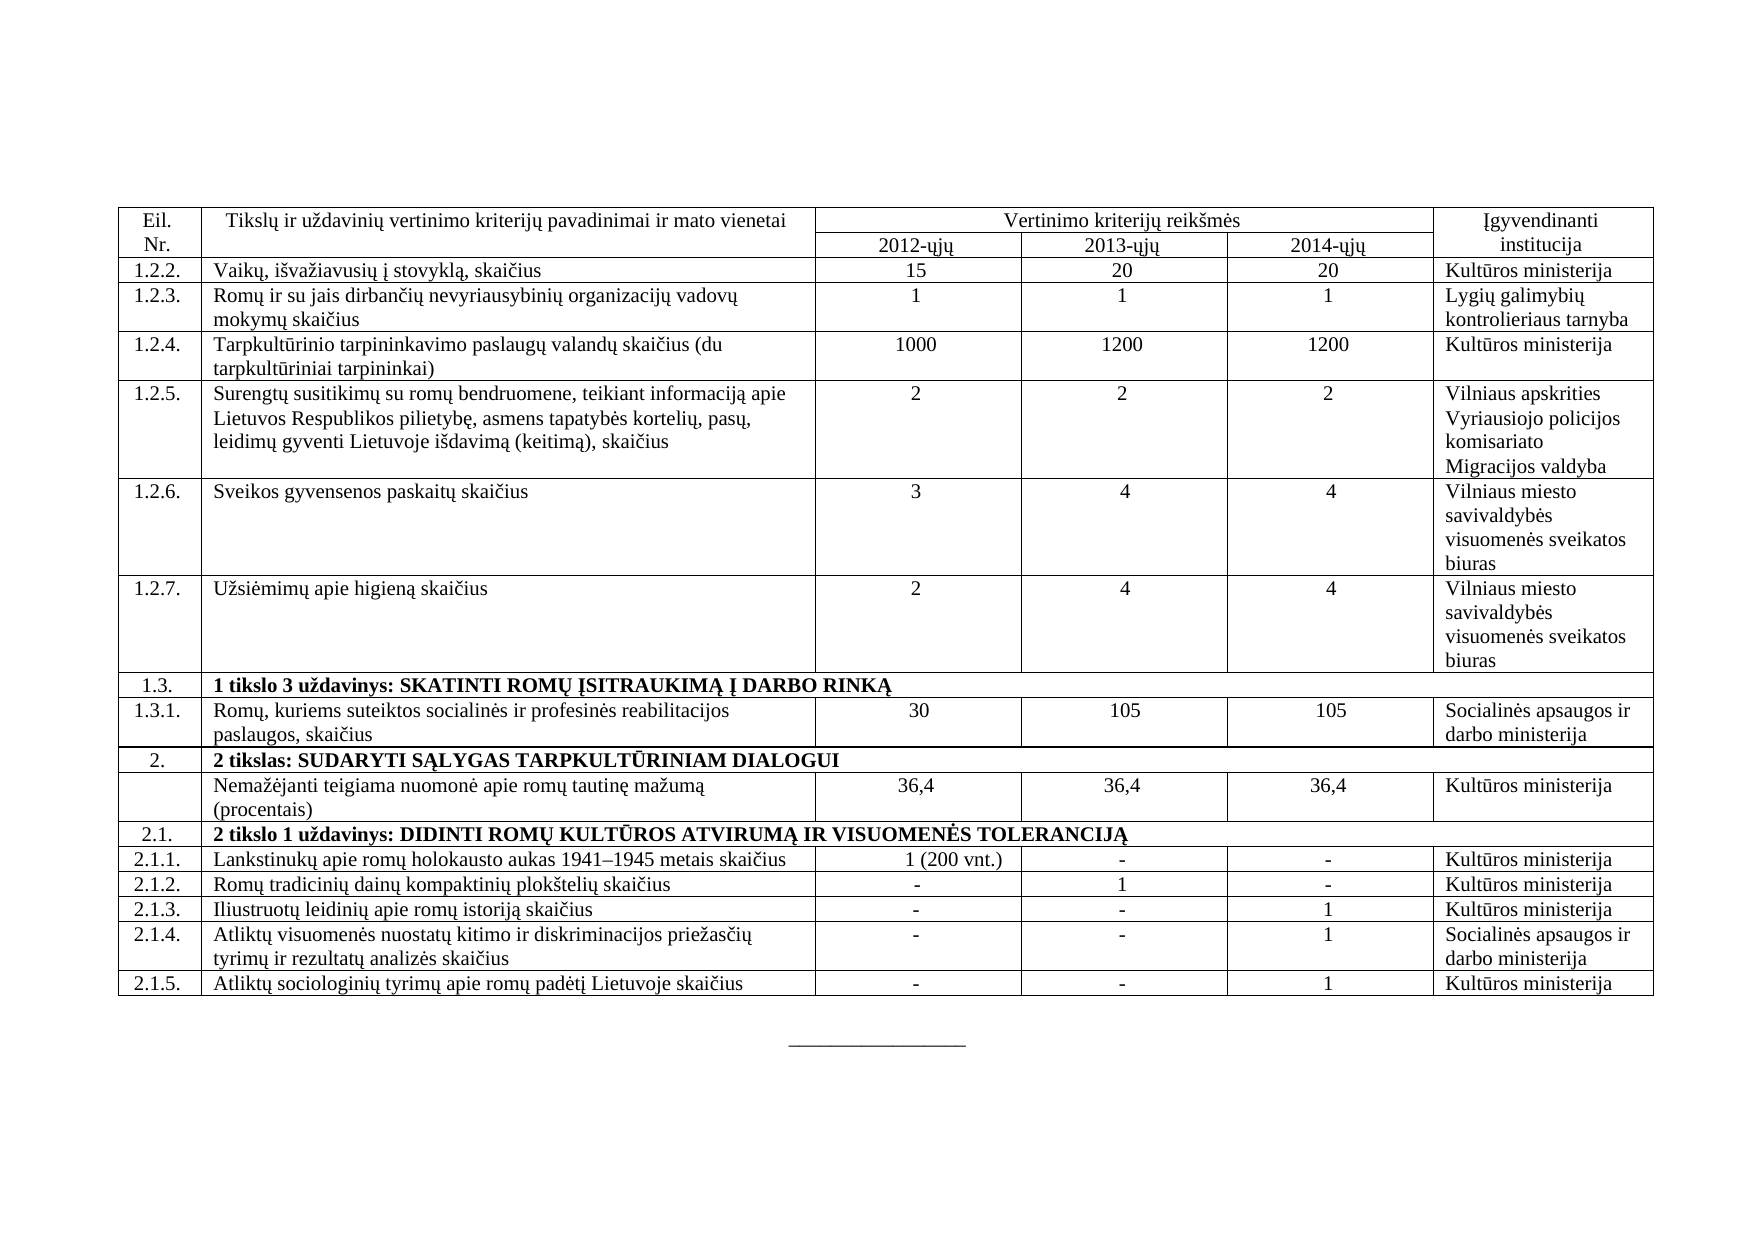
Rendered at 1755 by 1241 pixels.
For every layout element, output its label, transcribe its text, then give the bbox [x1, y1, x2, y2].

table_cell [1604, 673, 1629, 697]
table_cell Užsiėmimų apie higieną skaičius [202, 576, 815, 672]
table_cell Atliktų visuomenės nuostatų kitimo ir diskriminacijos priežasčių tyrimų ir rezultatų analizės skaičius [202, 922, 815, 970]
table_cell Kultūros ministerija [1434, 872, 1653, 896]
table_cell 30 [816, 698, 1021, 746]
table_cell 1.2.6. [119, 479, 201, 575]
table_cell 2.1.4. [119, 922, 201, 970]
table_cell 15 [816, 258, 1021, 282]
table_cell 20 [1022, 258, 1227, 282]
table_cell Vilniaus miesto savivaldybės visuomenės sveikatos biuras [1434, 479, 1653, 575]
table_cell 2.1. [119, 822, 201, 846]
table_cell [1579, 748, 1604, 772]
table_cell Lankstinukų apie romų holokausto aukas 1941–1945 metais skaičius [202, 847, 815, 871]
table_cell 1.2.3. [119, 283, 201, 331]
table_cell 1.2.2. [119, 258, 201, 282]
table_cell 1200 [1022, 332, 1227, 380]
table_cell Romų tradicinių dainų kompaktinių plokštelių skaičius [202, 872, 815, 896]
table_cell 1 [1228, 971, 1433, 995]
table_cell Sveikos gyvensenos paskaitų skaičius [202, 479, 815, 575]
table_cell 2. [119, 748, 201, 772]
table_cell Iliustruotų leidinių apie romų istoriją skaičius [202, 897, 815, 921]
table_cell 2014-ųjų [1228, 233, 1433, 257]
table_cell 2 [1022, 381, 1227, 478]
table_cell Tarpkultūrinio tarpininkavimo paslaugų valandų skaičius (du tarpkultūriniai tarpininkai) [202, 332, 815, 380]
table_cell Socialinės apsaugos ir darbo ministerija [1434, 698, 1653, 746]
table_cell Kultūros ministerija [1434, 847, 1653, 871]
table_cell Vilniaus apskrities Vyriausiojo policijos komisariato Migracijos valdyba [1434, 381, 1653, 478]
table_cell [1629, 673, 1653, 697]
table_cell - [1228, 872, 1433, 896]
table_cell 2 [816, 576, 1021, 672]
table_cell 4 [1022, 576, 1227, 672]
table_cell [1579, 822, 1604, 846]
table_cell - [1022, 971, 1227, 995]
table_cell 1.3.1. [119, 698, 201, 746]
table_cell 4 [1228, 479, 1433, 575]
table_cell [1604, 748, 1629, 772]
table_cell Nemažėjanti teigiama nuomonė apie romų tautinę mažumą (procentais) [202, 773, 815, 821]
table_cell 4 [1022, 479, 1227, 575]
table_header Eil. Nr. [119, 208, 201, 257]
table_cell [1604, 822, 1629, 846]
table_cell [1579, 673, 1604, 697]
table_cell [1554, 748, 1579, 772]
table_cell 2.1.5. [119, 971, 201, 995]
table_cell 36,4 [816, 773, 1021, 821]
table_cell 1 (200 vnt.) [816, 847, 1021, 871]
table_cell 2 [816, 381, 1021, 478]
table_cell 1 [816, 283, 1021, 331]
table_cell [1554, 822, 1579, 846]
table_cell 2013-ųjų [1022, 233, 1227, 257]
text _________________ [118, 1025, 1636, 1049]
table_cell 3 [816, 479, 1021, 575]
table_cell Socialinės apsaugos ir darbo ministerija [1434, 922, 1653, 970]
table_cell Lygių galimybių kontrolieriaus tarnyba [1434, 283, 1653, 331]
table_cell Kultūros ministerija [1434, 773, 1653, 821]
table_cell Romų, kuriems suteiktos socialinės ir profesinės reabilitacijos paslaugos, skaičius [202, 698, 815, 746]
table_cell Kultūros ministerija [1434, 258, 1653, 282]
table_cell Kultūros ministerija [1434, 332, 1653, 380]
table_cell 1 [1022, 283, 1227, 331]
table_cell 1.2.5. [119, 381, 201, 478]
table_cell Kultūros ministerija [1434, 897, 1653, 921]
table_cell 2.1.1. [119, 847, 201, 871]
table_cell 36,4 [1228, 773, 1433, 821]
table_cell 36,4 [1022, 773, 1227, 821]
table_cell 1.2.7. [119, 576, 201, 672]
table_cell [119, 773, 201, 821]
table_cell - [1022, 897, 1227, 921]
table_cell 20 [1228, 258, 1433, 282]
table_cell - [816, 971, 1021, 995]
table_cell [1629, 748, 1653, 772]
table_cell 1.2.4. [119, 332, 201, 380]
table_cell 105 [1228, 698, 1433, 746]
table_cell 2 tikslo 1 uždavinys: DIDINTI ROMŲ KULTŪROS ATVIRUMĄ IR VISUOMENĖS TOLERANCIJĄ [202, 822, 1554, 846]
table_cell 4 [1228, 576, 1433, 672]
table_cell 1 [1228, 283, 1433, 331]
table_cell 2 tikslas: SUDARYTI SĄLYGAS TARPKULTŪRINIAM DIALOGUI [202, 748, 1554, 772]
table_cell Vilniaus miesto savivaldybės visuomenės sveikatos biuras [1434, 576, 1653, 672]
table_cell 105 [1022, 698, 1227, 746]
table_cell - [816, 897, 1021, 921]
table_cell - [816, 872, 1021, 896]
table_cell Kultūros ministerija [1434, 971, 1653, 995]
table_header Tikslų ir uždavinių vertinimo kriterijų pavadinimai ir mato vienetai [202, 208, 815, 257]
table_cell 1 tikslo 3 uždavinys: SKATINTI ROMŲ ĮSITRAUKIMĄ Į DARBO RINKĄ [202, 673, 1554, 697]
table_cell Surengtų susitikimų su romų bendruomene, teikiant informaciją apie Lietuvos Respublikos pilietybę, asmens tapatybės kortelių, pasų, leidimų gyventi Lietuvoje išdavimą (keitimą), skaičius [202, 381, 815, 478]
table_cell [1554, 673, 1579, 697]
table_cell [1629, 822, 1653, 846]
table_cell 1000 [816, 332, 1021, 380]
table_cell Atliktų sociologinių tyrimų apie romų padėtį Lietuvoje skaičius [202, 971, 815, 995]
table_header Įgyvendinanti institucija [1434, 208, 1653, 257]
table_cell 1 [1022, 872, 1227, 896]
table_cell - [1022, 847, 1227, 871]
table_cell 2012-ųjų [816, 233, 1021, 257]
table_cell 1 [1228, 922, 1433, 970]
table_cell 1.3. [119, 673, 201, 697]
table_cell 1 [1228, 897, 1433, 921]
table_cell - [1022, 922, 1227, 970]
table_cell - [1228, 847, 1433, 871]
table_cell 2 [1228, 381, 1433, 478]
table_header Vertinimo kriterijų reikšmės [816, 208, 1433, 232]
table_cell Romų ir su jais dirbančių nevyriausybinių organizacijų vadovų mokymų skaičius [202, 283, 815, 331]
table_cell Vaikų, išvažiavusių į stovyklą, skaičius [202, 258, 815, 282]
table_cell 1200 [1228, 332, 1433, 380]
table_cell - [816, 922, 1021, 970]
table_cell 2.1.2. [119, 872, 201, 896]
table_cell 2.1.3. [119, 897, 201, 921]
